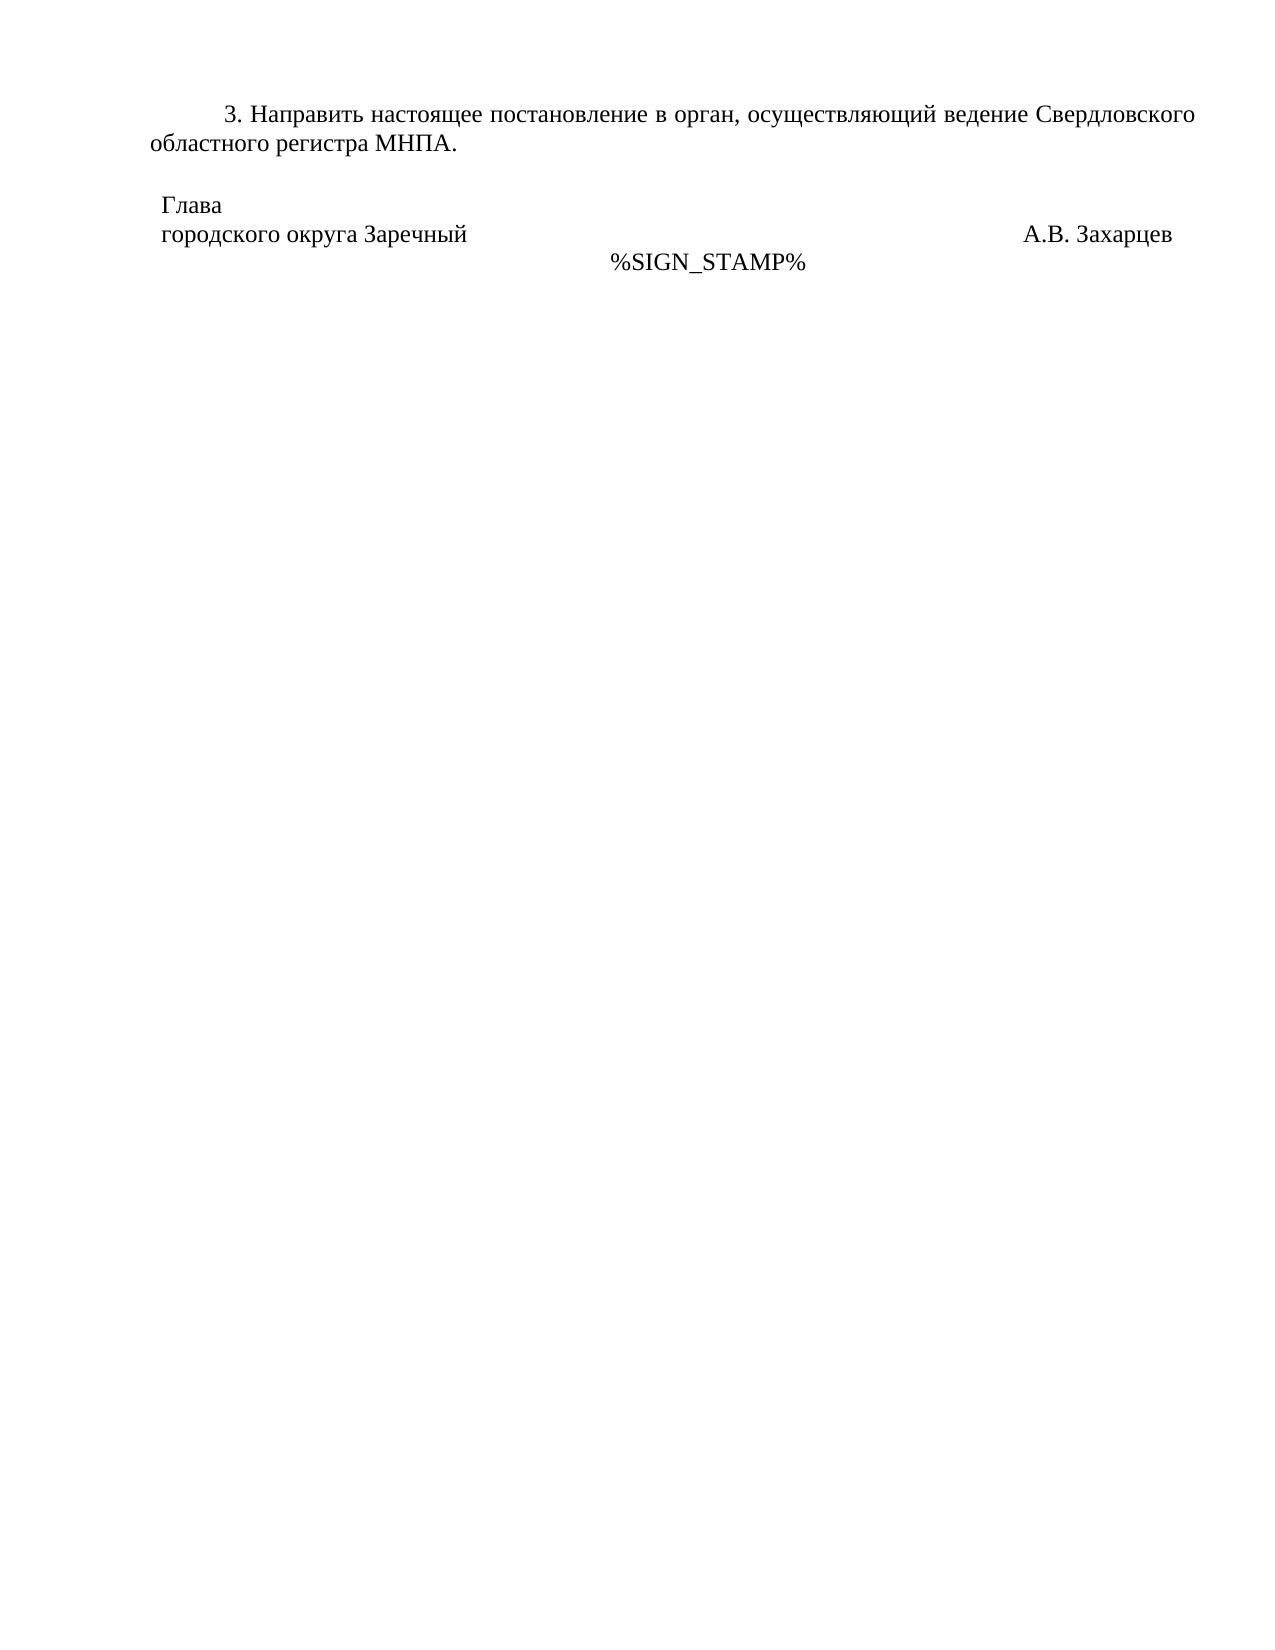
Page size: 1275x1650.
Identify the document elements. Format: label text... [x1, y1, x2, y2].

table_cell [150, 281, 563, 348]
table_cell [150, 248, 563, 281]
table_cell %SIGN_STAMP% [563, 248, 853, 281]
table_header А.В. Захарцев [853, 190, 1183, 247]
table_cell [563, 281, 853, 348]
table_cell [853, 281, 1183, 348]
table_cell [853, 248, 1183, 281]
text 3. Направить настоящее постановление в орган, осуществляющий ведение Свердловского областного регистра МНПА. [150, 99, 1196, 156]
table_header Глава городского округа Заречный [150, 190, 563, 247]
table_header [563, 190, 853, 247]
